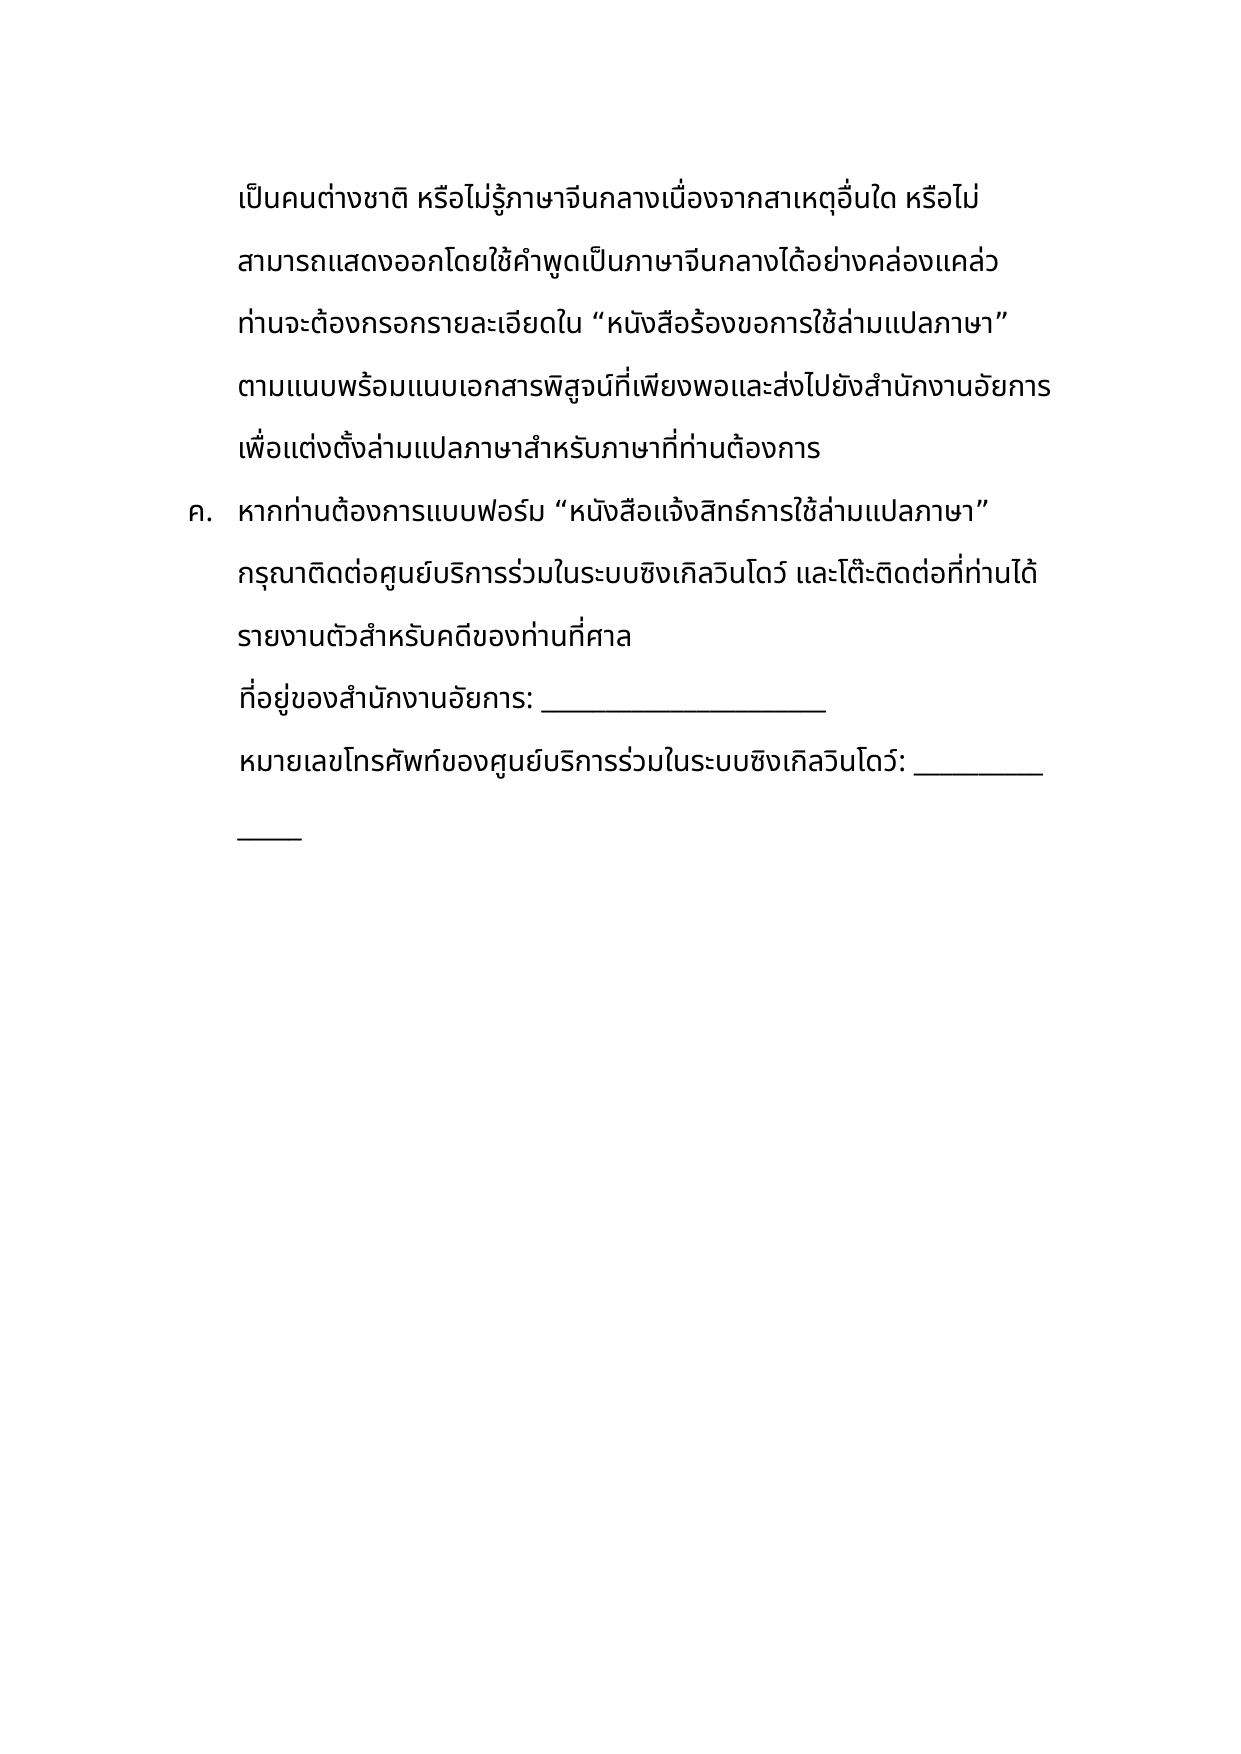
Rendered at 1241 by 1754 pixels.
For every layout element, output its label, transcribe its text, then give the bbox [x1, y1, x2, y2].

text หมายเลขโทรศัพท์ของศูนย์บริการร่วมในระบบซิงเกิลวินโดว์: _______________ [237, 721, 1053, 846]
text ที่อยู่ของสำนักงานอัยการ: ______________________ [237, 658, 1053, 721]
text ค. หากท่านต้องการแบบฟอร์ม “หนังสือแจ้งสิทธ์การใช้ล่ามแปลภาษา” กรุณาติดต่อศูนย์บริการร่วมในระบบซิงเกิลวินโดว์ และโต๊ะติดต่อที่ท่านได้รายงานตัวสำหรับคดีของท่านที่ศาล [187, 471, 1053, 658]
text เป็นคนต่างชาติ หรือไม่รู้ภาษาจีนกลางเนื่องจากสาเหตุอื่นใด หรือไม่สามารถแสดงออกโดยใช้คำพูดเป็นภาษาจีนกลางได้อย่างคล่องแคล่ว ท่านจะต้องกรอกรายละเอียดใน “หนังสือร้องขอการใช้ล่ามแปลภาษา” ตามแนบพร้อมแนบเอกสารพิสูจน์ที่เพียงพอและส่งไปยังสำนักงานอัยการเพื่อแต่งตั้งล่ามแปลภาษาสำหรับภาษาที่ท่านต้องการ [187, 158, 1053, 471]
